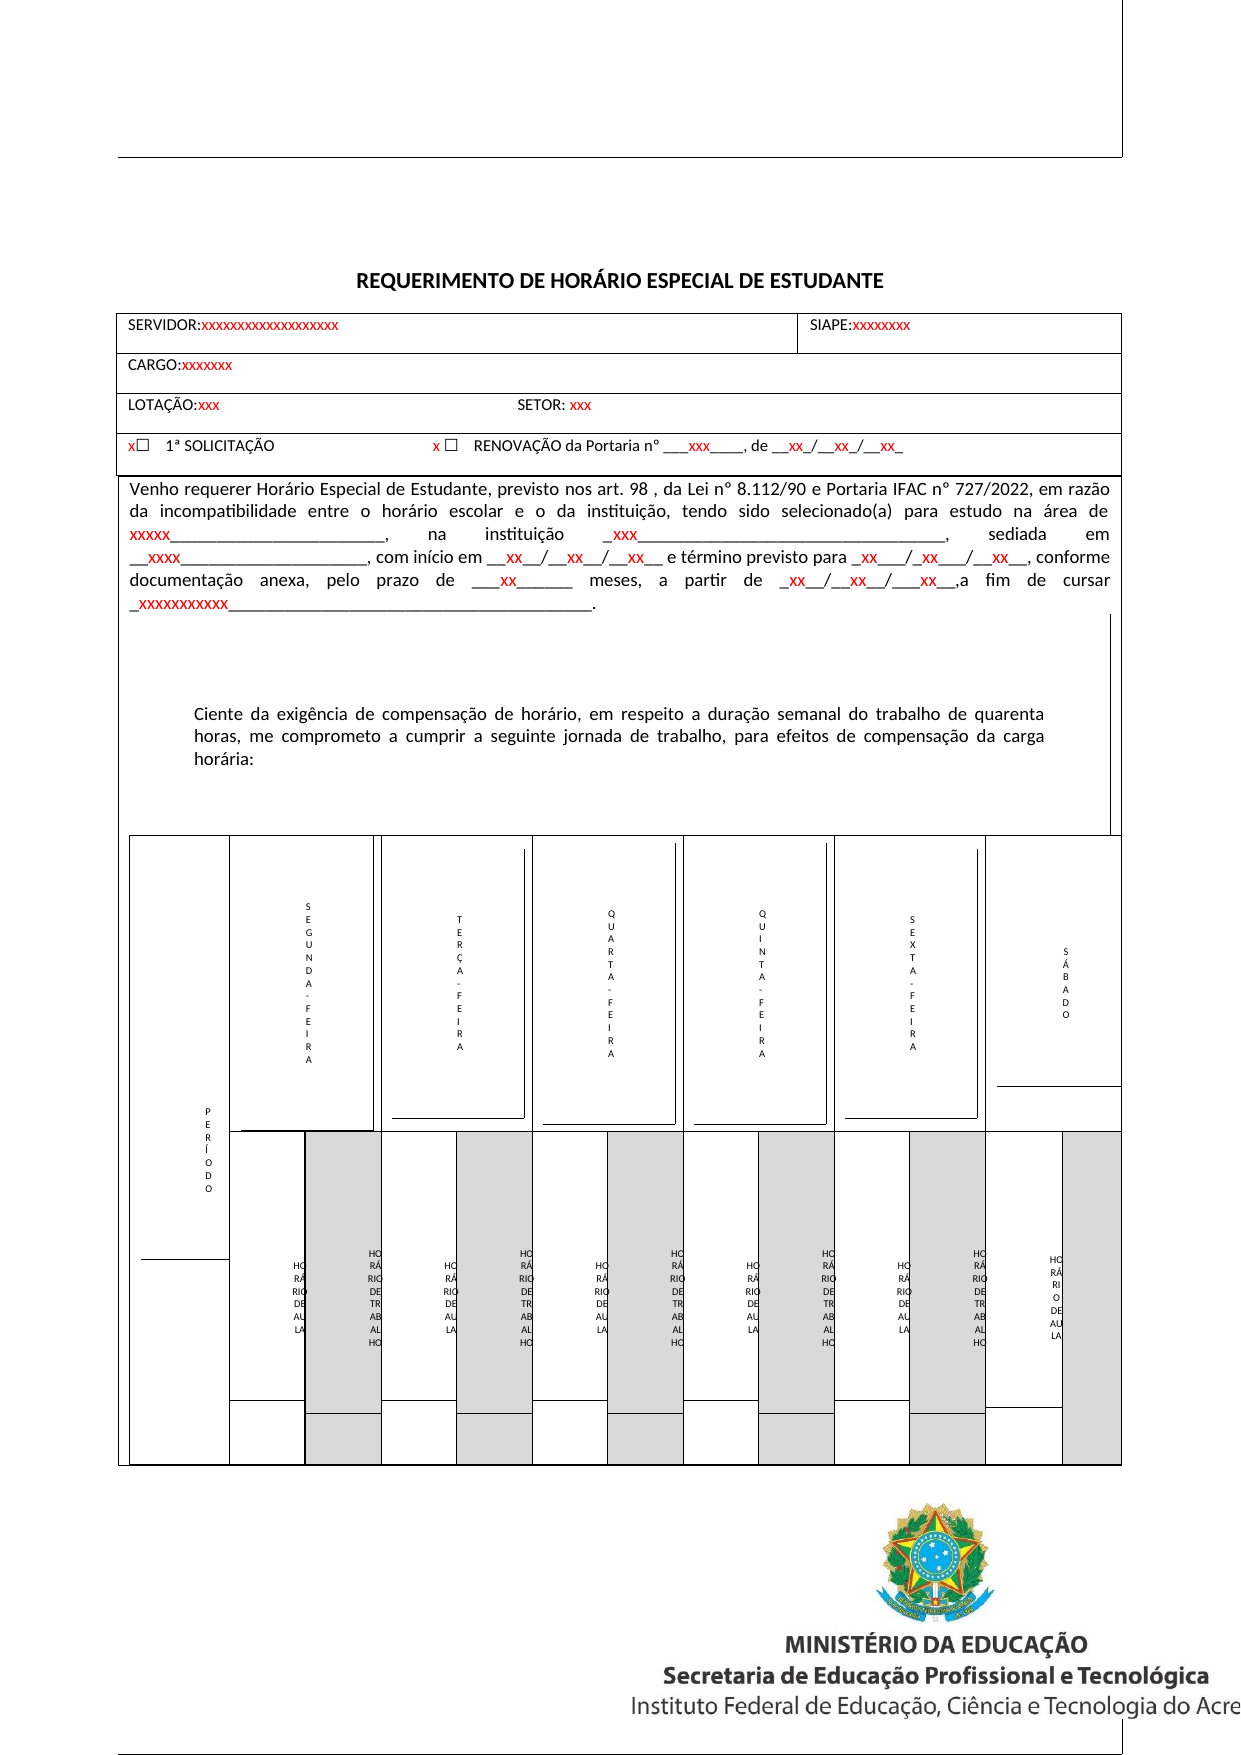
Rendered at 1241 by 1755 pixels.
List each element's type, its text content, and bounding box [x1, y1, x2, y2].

table_header SERVIDOR:xxxxxxxxxxxxxxxxxxx [117, 314, 797, 353]
table_header QUINTA-FEIRA [684, 836, 834, 1131]
table_cell [608, 1414, 683, 1464]
table_cell [759, 1414, 834, 1464]
table_cell HORÁRIO DE AULA [986, 1132, 1062, 1407]
table_cell HORÁRIO DE TRABALHO [457, 1132, 532, 1413]
table_cell HORÁRIO DE TRABALHO [910, 1132, 985, 1413]
table_header PERÍODO [130, 836, 229, 1464]
table_cell [684, 1401, 758, 1464]
table_cell [986, 1408, 1062, 1464]
table_header SEGUNDA-FEIRA [230, 836, 373, 1131]
table_cell [306, 1414, 381, 1464]
table_cell HORÁRIO DE TRABALHO [759, 1132, 834, 1413]
table_cell [266, 354, 1121, 393]
table_header SÁBADO [986, 836, 1121, 1131]
table_cell [533, 1401, 607, 1464]
table_cell [251, 394, 505, 432]
table_header TERÇA-FEIRA [382, 836, 532, 1131]
table_cell HORÁRIO DE AULA [684, 1132, 758, 1400]
table_cell HORÁRIO DE AULA [230, 1132, 304, 1400]
table_cell HORÁRIO DE AULA [230, 1401, 304, 1464]
table_header SIAPE:xxxxxxxx [798, 314, 1121, 353]
table_cell [382, 1401, 456, 1464]
table_cell HORÁRIO DE AULA [533, 1132, 607, 1400]
table_cell SETOR: xxx [505, 394, 801, 432]
table_cell [910, 1414, 985, 1464]
table_header QUARTA-FEIRA [533, 836, 683, 1131]
table_cell CARGO:xxxxxxx [117, 354, 266, 393]
table_cell HORÁRIO DE AULA [835, 1401, 909, 1464]
table_cell HORÁRIO DE TRABALHO [1063, 1132, 1121, 1464]
table_cell HORÁRIO DE AULA [835, 1132, 909, 1400]
table_cell LOTAÇÃO:xxx [117, 394, 251, 432]
table_cell [801, 394, 1121, 432]
table_cell x☐ 1ª SOLICITAÇÃO x ☐ RENOVAÇÃO da Portaria nº ___xxx____, de __xx_/__xx_/__xx_ [117, 434, 1121, 475]
table_header Venho requerer Horário Especial de Estudante, previsto nos art. 98 , da Lei nº 8.112/90 e Portaria IFAC nº 727/2022, em razão da incompatibilidade entre o horário escolar e o da instituição, tendo sido selecionado(a) para estudo na área de xxxxx_______________________, na instituição _xxx_________________________________, sediada em __xxxx____________________, com início em __xx__/__xx__/__xx__ e término previsto para _xx___/_xx___/__xx__, conforme documentação anexa, pelo prazo de ___xx______ meses, a partir de _xx__/__xx__/___xx__,a fim de cursar _xxxxxxxxxxx_______________________________________. Ciente da exigência de compensação de horário, em respeito a duração semanal do trabalho de quarenta horas, me comprometo a cumprir a seguinte jornada de trabalho, para efeitos de compensação da carga horária: Ciente que no prazo de 30 dias, ao término da concessão, devo entregar: Obtenção de título: Certificado/Diploma, caso não tenha sido emitido, declaração de conclusão com o pedido de emissão do comprovante e histórico sem pendencias; Sem finalização: Comprovante das atividades desenvolvidas no período (histórico, declaração da instituição de ensino) Declaração da chefia imediata de não haver pendencias de carga horária referente ao período anterior a compensar; [119, 477, 1121, 1465]
table_header [374, 836, 381, 1131]
text REQUERIMENTO DE HORÁRIO ESPECIAL DE ESTUDANTE [118, 267, 1122, 294]
table_cell HORÁRIO DE AULA [382, 1132, 456, 1400]
table_cell [457, 1414, 532, 1464]
table_header SEXTA-FEIRA [835, 836, 985, 1131]
table_cell HORÁRIO DE TRABALHO [306, 1132, 381, 1413]
table_cell HORÁRIO DE TRABALHO [608, 1132, 683, 1413]
